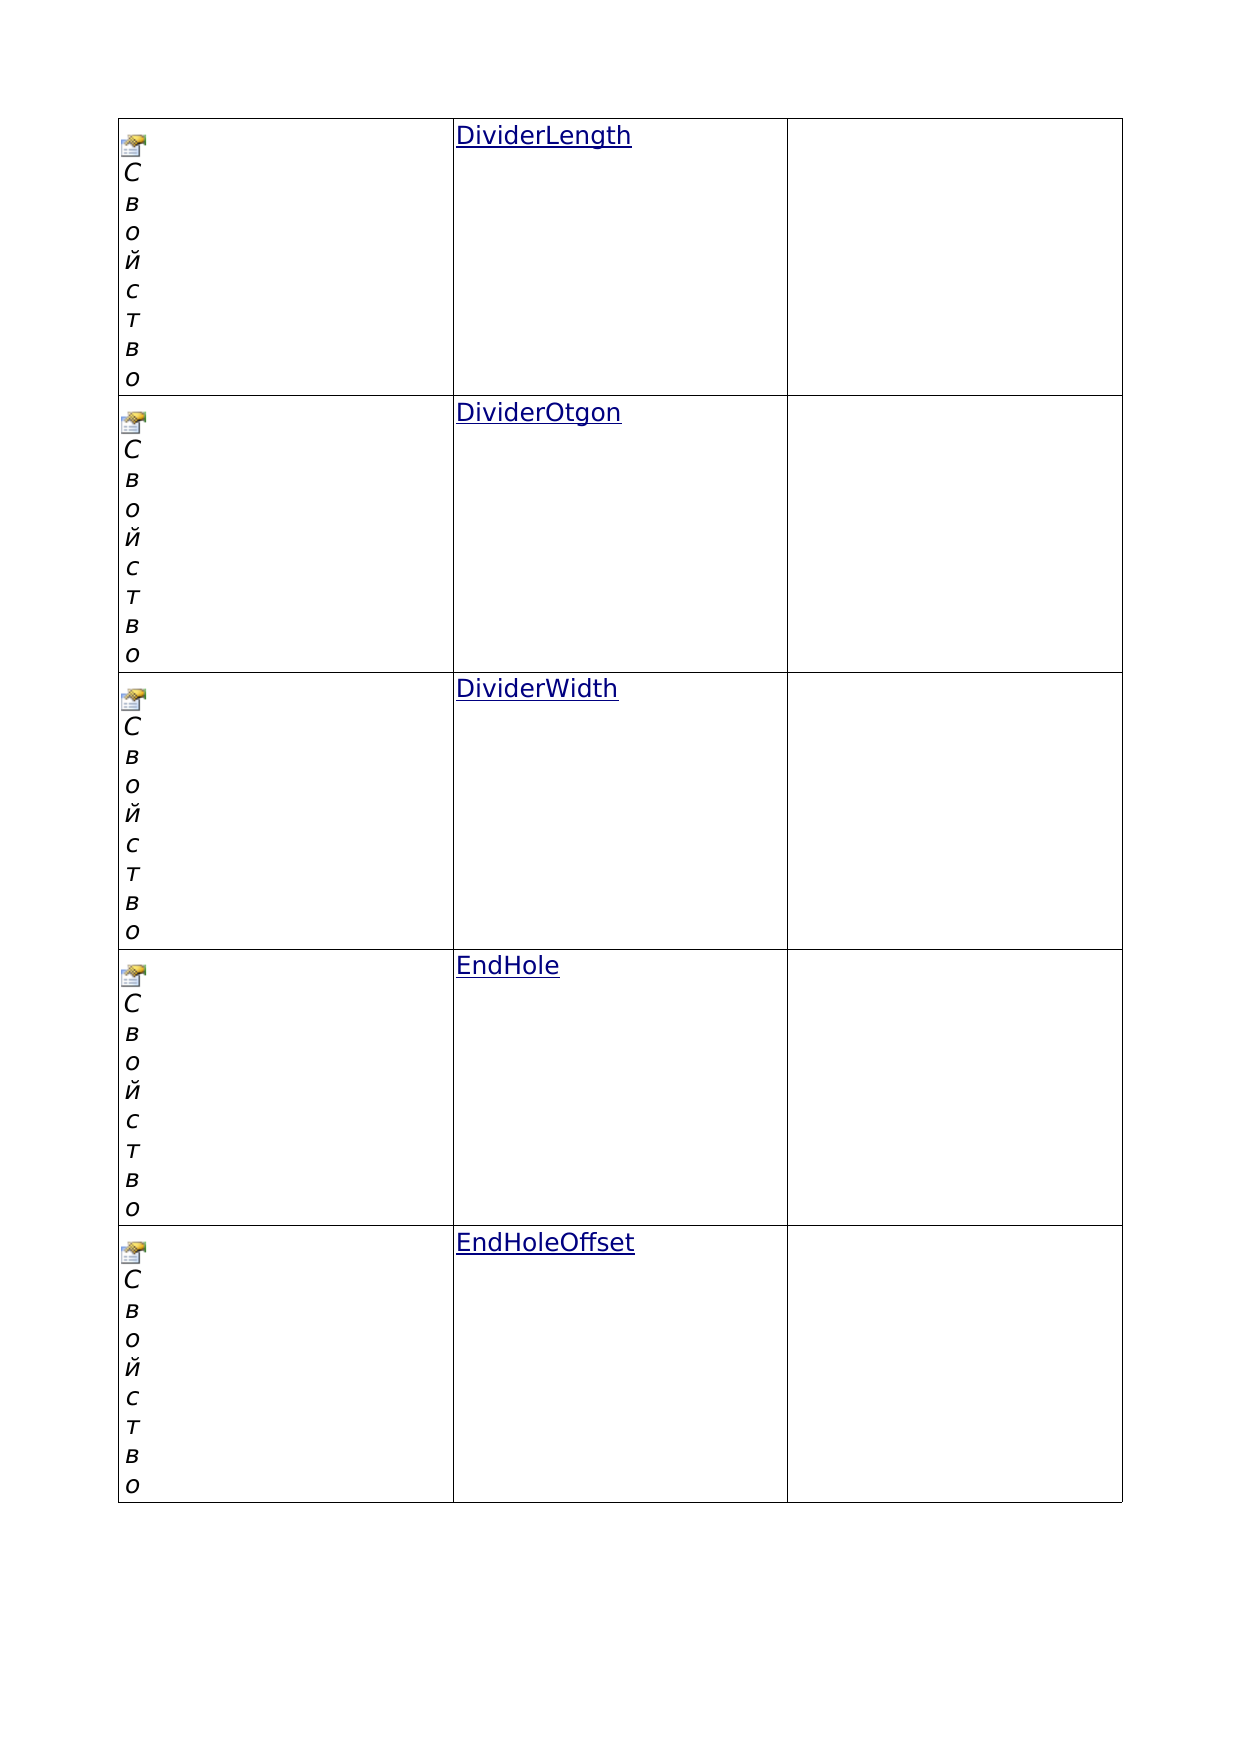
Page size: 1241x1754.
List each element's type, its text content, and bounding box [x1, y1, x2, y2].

table_cell DividerLength [454, 119, 787, 395]
picture [121, 133, 147, 159]
picture [121, 963, 147, 989]
table_cell EndHoleOffset [454, 1226, 787, 1502]
picture [121, 1240, 147, 1266]
table_cell [788, 673, 1122, 948]
table_cell [119, 119, 453, 395]
table_cell [788, 950, 1122, 1225]
table_cell EndHole [454, 950, 787, 1225]
table_cell [788, 119, 1122, 395]
table_cell [119, 1226, 453, 1502]
table_cell [119, 673, 453, 948]
table_cell DividerWidth [454, 673, 787, 948]
table_cell [119, 950, 453, 1225]
table_cell DividerOtgon [454, 396, 787, 672]
table_cell [788, 1226, 1122, 1502]
picture [121, 687, 147, 713]
table_cell [119, 396, 453, 672]
picture [121, 410, 147, 436]
table_cell [788, 396, 1122, 672]
